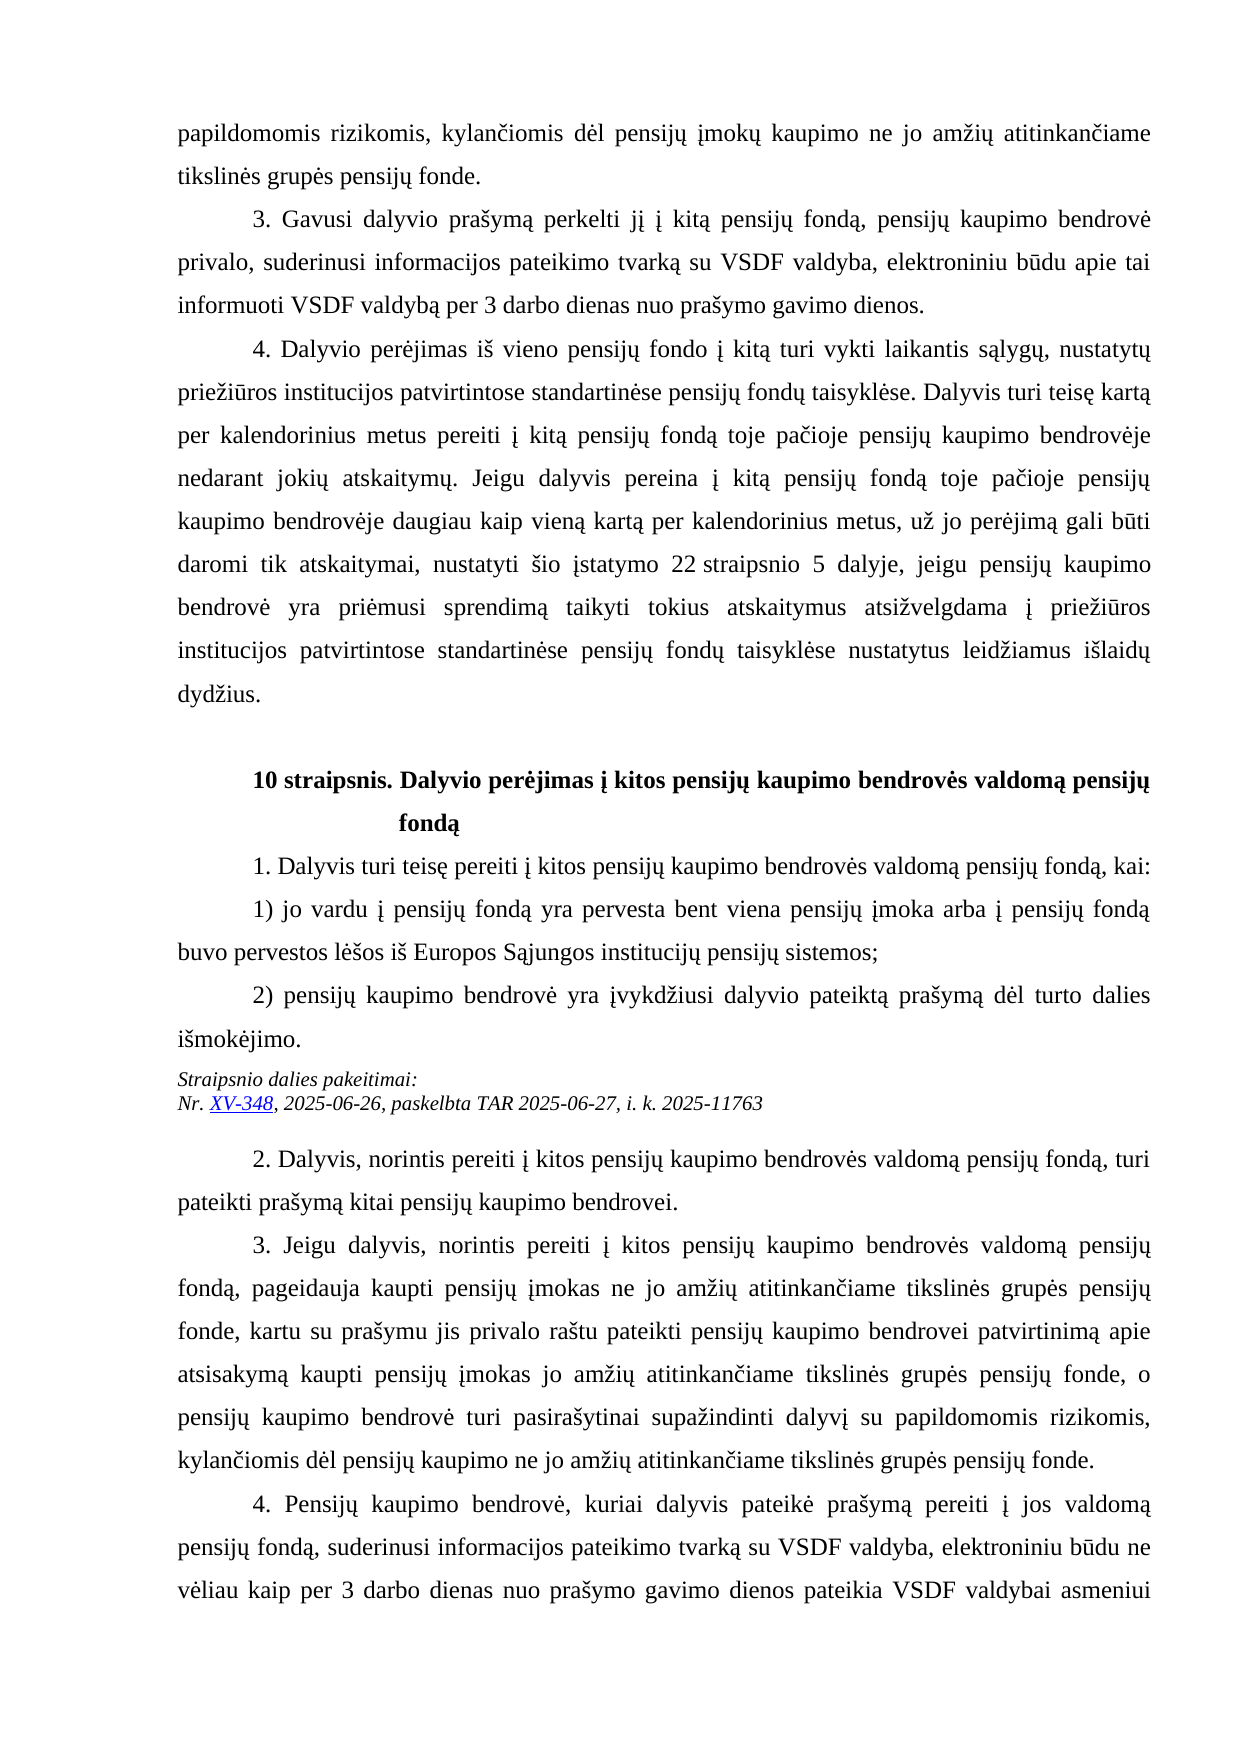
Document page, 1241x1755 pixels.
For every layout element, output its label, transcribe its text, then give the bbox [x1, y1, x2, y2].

text 10 straipsnis. Dalyvio perėjimas į kitos pensijų kaupimo bendrovės valdomą pensijų fondą [252, 765, 1152, 837]
text 2. Dalyvis, norintis pereiti į kitos pensijų kaupimo bendrovės valdomą pensijų fondą, turi pateikti prašymą kitai pensijų kaupimo bendrovei. [177, 1144, 1152, 1216]
text 2) pensijų kaupimo bendrovė yra įvykdžiusi dalyvio pateiktą prašymą dėl turto dalies išmokėjimo. [177, 981, 1152, 1052]
text 4. Dalyvio perėjimas iš vieno pensijų fondo į kitą turi vykti laikantis sąlygų, nustatytų priežiūros institucijos patvirtintose standartinėse pensijų fondų taisyklėse. Dalyvis turi teisę kartą per kalendorinius metus pereiti į kitą pensijų fondą toje pačioje pensijų kaupimo bendrovėje nedarant jokių atskaitymų. Jeigu dalyvis pereina į kitą pensijų fondą toje pačioje pensijų kaupimo bendrovėje daugiau kaip vieną kartą per kalendorinius metus, už jo perėjimą gali būti daromi tik atskaitymai, nustatyti šio įstatymo 22 straipsnio 5 dalyje, jeigu pensijų kaupimo bendrovė yra priėmusi sprendimą taikyti tokius atskaitymus atsižvelgdama į priežiūros institucijos patvirtintose standartinėse pensijų fondų taisyklėse nustatytus leidžiamus išlaidų dydžius. [177, 334, 1152, 707]
text Straipsnio dalies pakeitimai: [177, 1067, 1152, 1091]
text 3. Jeigu dalyvis, norintis pereiti į kitos pensijų kaupimo bendrovės valdomą pensijų fondą, pageidauja kaupti pensijų įmokas ne jo amžių atitinkančiame tikslinės grupės pensijų fonde, kartu su prašymu jis privalo raštu pateikti pensijų kaupimo bendrovei patvirtinimą apie atsisakymą kaupti pensijų įmokas jo amžių atitinkančiame tikslinės grupės pensijų fonde, o pensijų kaupimo bendrovė turi pasirašytinai supažindinti dalyvį su papildomomis rizikomis, kylančiomis dėl pensijų kaupimo ne jo amžių atitinkančiame tikslinės grupės pensijų fonde. [177, 1230, 1152, 1474]
text Nr. XV-348, 2025-06-26, paskelbta TAR 2025-06-27, i. k. 2025-11763 [177, 1091, 1152, 1115]
text 1) jo vardu į pensijų fondą yra pervesta bent viena pensijų įmoka arba į pensijų fondą buvo pervestos lėšos iš Europos Sąjungos institucijų pensijų sistemos; [177, 894, 1152, 966]
text 1. Dalyvis turi teisę pereiti į kitos pensijų kaupimo bendrovės valdomą pensijų fondą, kai: [177, 851, 1152, 880]
text 3. Gavusi dalyvio prašymą perkelti jį į kitą pensijų fondą, pensijų kaupimo bendrovė privalo, suderinusi informacijos pateikimo tvarką su VSDF valdyba, elektroniniu būdu apie tai informuoti VSDF valdybą per 3 darbo dienas nuo prašymo gavimo dienos. [177, 204, 1152, 319]
text papildomomis rizikomis, kylančiomis dėl pensijų įmokų kaupimo ne jo amžių atitinkančiame tikslinės grupės pensijų fonde. [177, 118, 1152, 190]
text 4. Pensijų kaupimo bendrovė, kuriai dalyvis pateikė prašymą pereiti į jos valdomą pensijų fondą, suderinusi informacijos pateikimo tvarką su VSDF valdyba, elektroniniu būdu ne vėliau kaip per 3 darbo dienas nuo prašymo gavimo dienos pateikia VSDF valdybai asmeniui [177, 1489, 1152, 1604]
